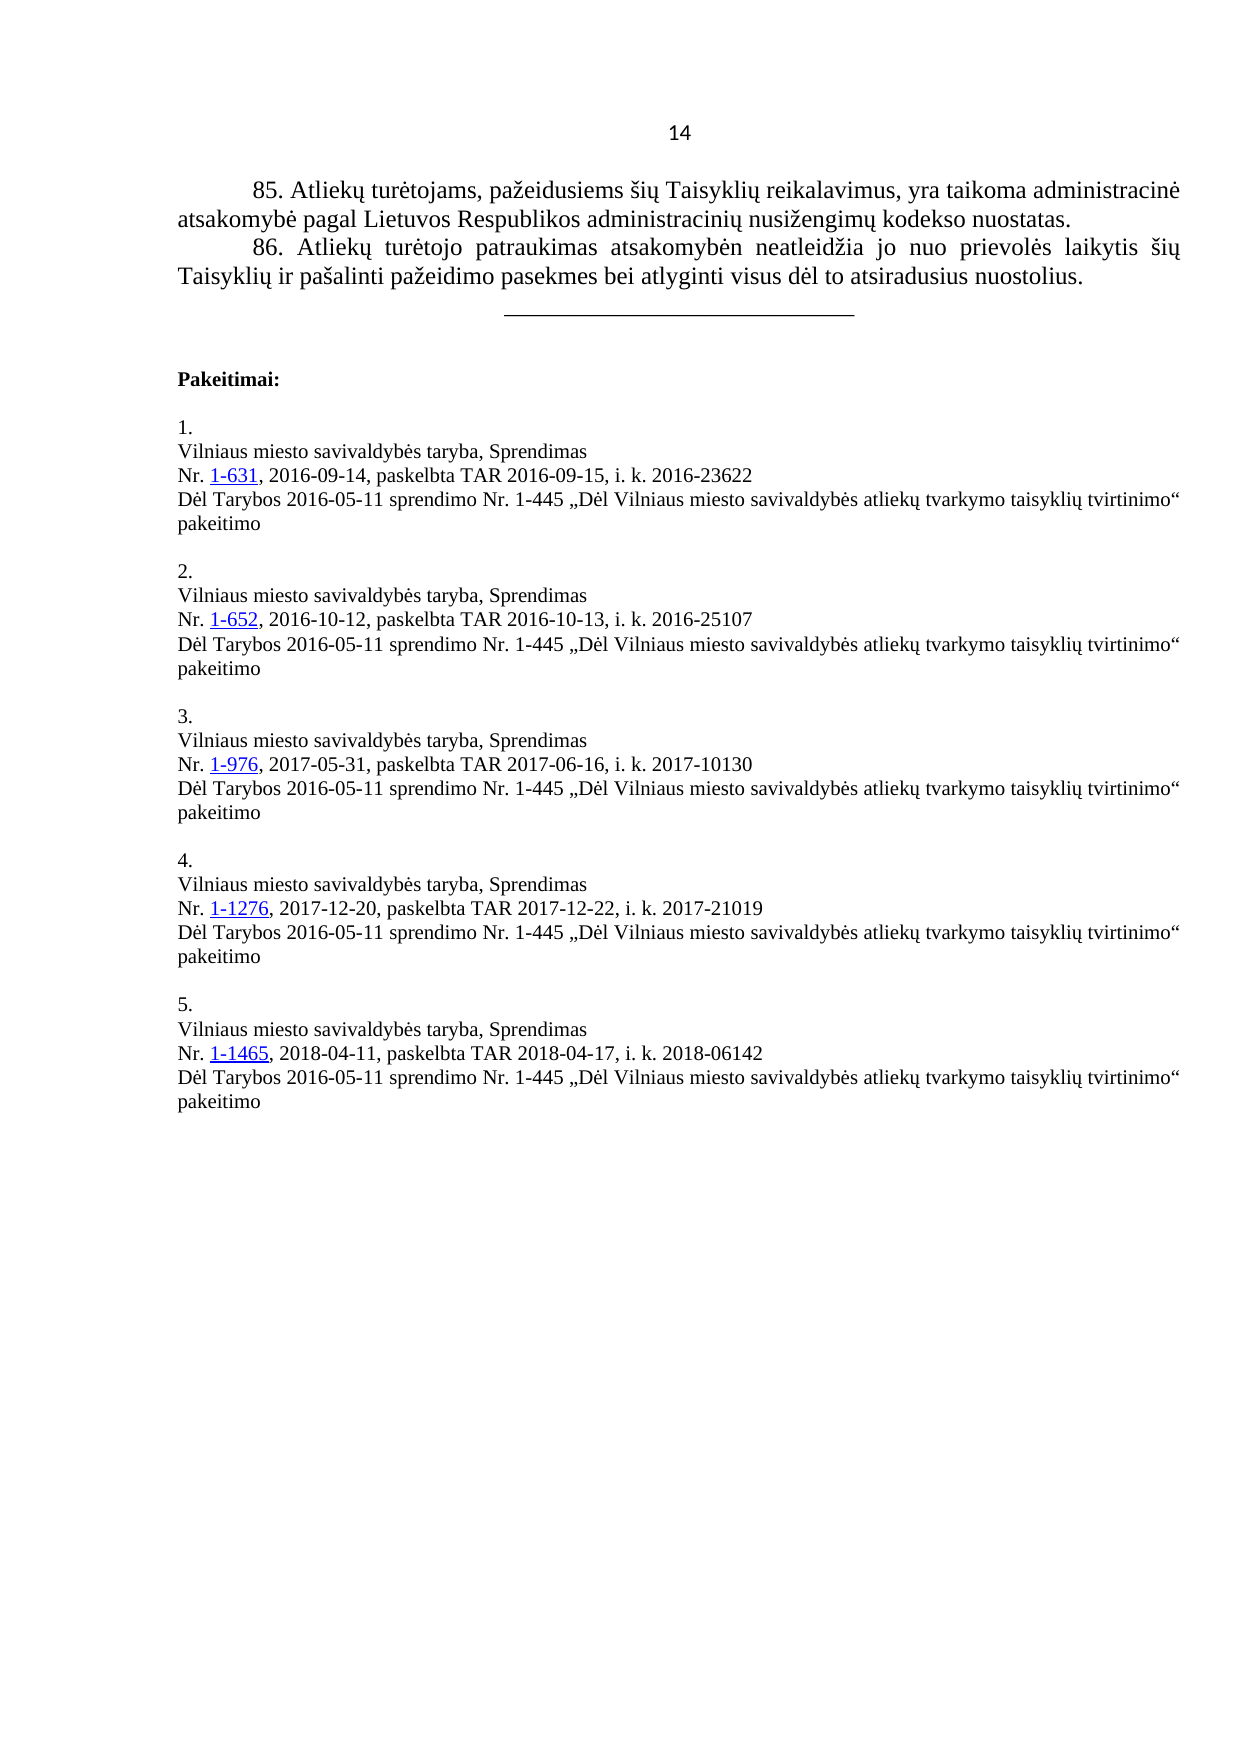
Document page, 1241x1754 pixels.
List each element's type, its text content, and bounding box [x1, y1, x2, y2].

text Dėl Tarybos 2016-05-11 sprendimo Nr. 1-445 „Dėl Vilniaus miesto savivaldybės atliekų tvarkymo taisyklių tvirtinimo“ pakeitimo [177, 1064, 1181, 1113]
text Vilniaus miesto savivaldybės taryba, Sprendimas [177, 872, 1181, 896]
text Dėl Tarybos 2016-05-11 sprendimo Nr. 1-445 „Dėl Vilniaus miesto savivaldybės atliekų tvarkymo taisyklių tvirtinimo“ pakeitimo [177, 487, 1181, 535]
text Nr. 1-1465, 2018-04-11, paskelbta TAR 2018-04-17, i. k. 2018-06142 [177, 1041, 1181, 1064]
text 5. [177, 992, 1181, 1016]
text Dėl Tarybos 2016-05-11 sprendimo Nr. 1-445 „Dėl Vilniaus miesto savivaldybės atliekų tvarkymo taisyklių tvirtinimo“ pakeitimo [177, 631, 1181, 679]
text 85. Atliekų turėtojams, pažeidusiems šių Taisyklių reikalavimus, yra taikoma administracinė atsakomybė pagal Lietuvos Respublikos administracinių nusižengimų kodekso nuostatas. [177, 175, 1181, 232]
text 2. [177, 559, 1181, 583]
text Nr. 1-631, 2016-09-14, paskelbta TAR 2016-09-15, i. k. 2016-23622 [177, 463, 1181, 487]
text 86. Atliekų turėtojo patraukimas atsakomybėn neatleidžia jo nuo prievolės laikytis šių Taisyklių ir pašalinti pažeidimo pasekmes bei atlyginti visus dėl to atsiradusius nuostolius. [177, 232, 1181, 290]
text ____________________________ [177, 290, 1181, 319]
text Vilniaus miesto savivaldybės taryba, Sprendimas [177, 1016, 1181, 1041]
text Vilniaus miesto savivaldybės taryba, Sprendimas [177, 728, 1181, 752]
text Nr. 1-976, 2017-05-31, paskelbta TAR 2017-06-16, i. k. 2017-10130 [177, 752, 1181, 776]
text Dėl Tarybos 2016-05-11 sprendimo Nr. 1-445 „Dėl Vilniaus miesto savivaldybės atliekų tvarkymo taisyklių tvirtinimo“ pakeitimo [177, 776, 1181, 824]
text Nr. 1-1276, 2017-12-20, paskelbta TAR 2017-12-22, i. k. 2017-21019 [177, 896, 1181, 920]
text 4. [177, 848, 1181, 872]
text Nr. 1-652, 2016-10-12, paskelbta TAR 2016-10-13, i. k. 2016-25107 [177, 607, 1181, 631]
text Vilniaus miesto savivaldybės taryba, Sprendimas [177, 439, 1181, 463]
text 3. [177, 704, 1181, 728]
text 1. [177, 415, 1181, 439]
text Dėl Tarybos 2016-05-11 sprendimo Nr. 1-445 „Dėl Vilniaus miesto savivaldybės atliekų tvarkymo taisyklių tvirtinimo“ pakeitimo [177, 920, 1181, 968]
text Pakeitimai: [177, 367, 1181, 391]
text Vilniaus miesto savivaldybės taryba, Sprendimas [177, 583, 1181, 607]
